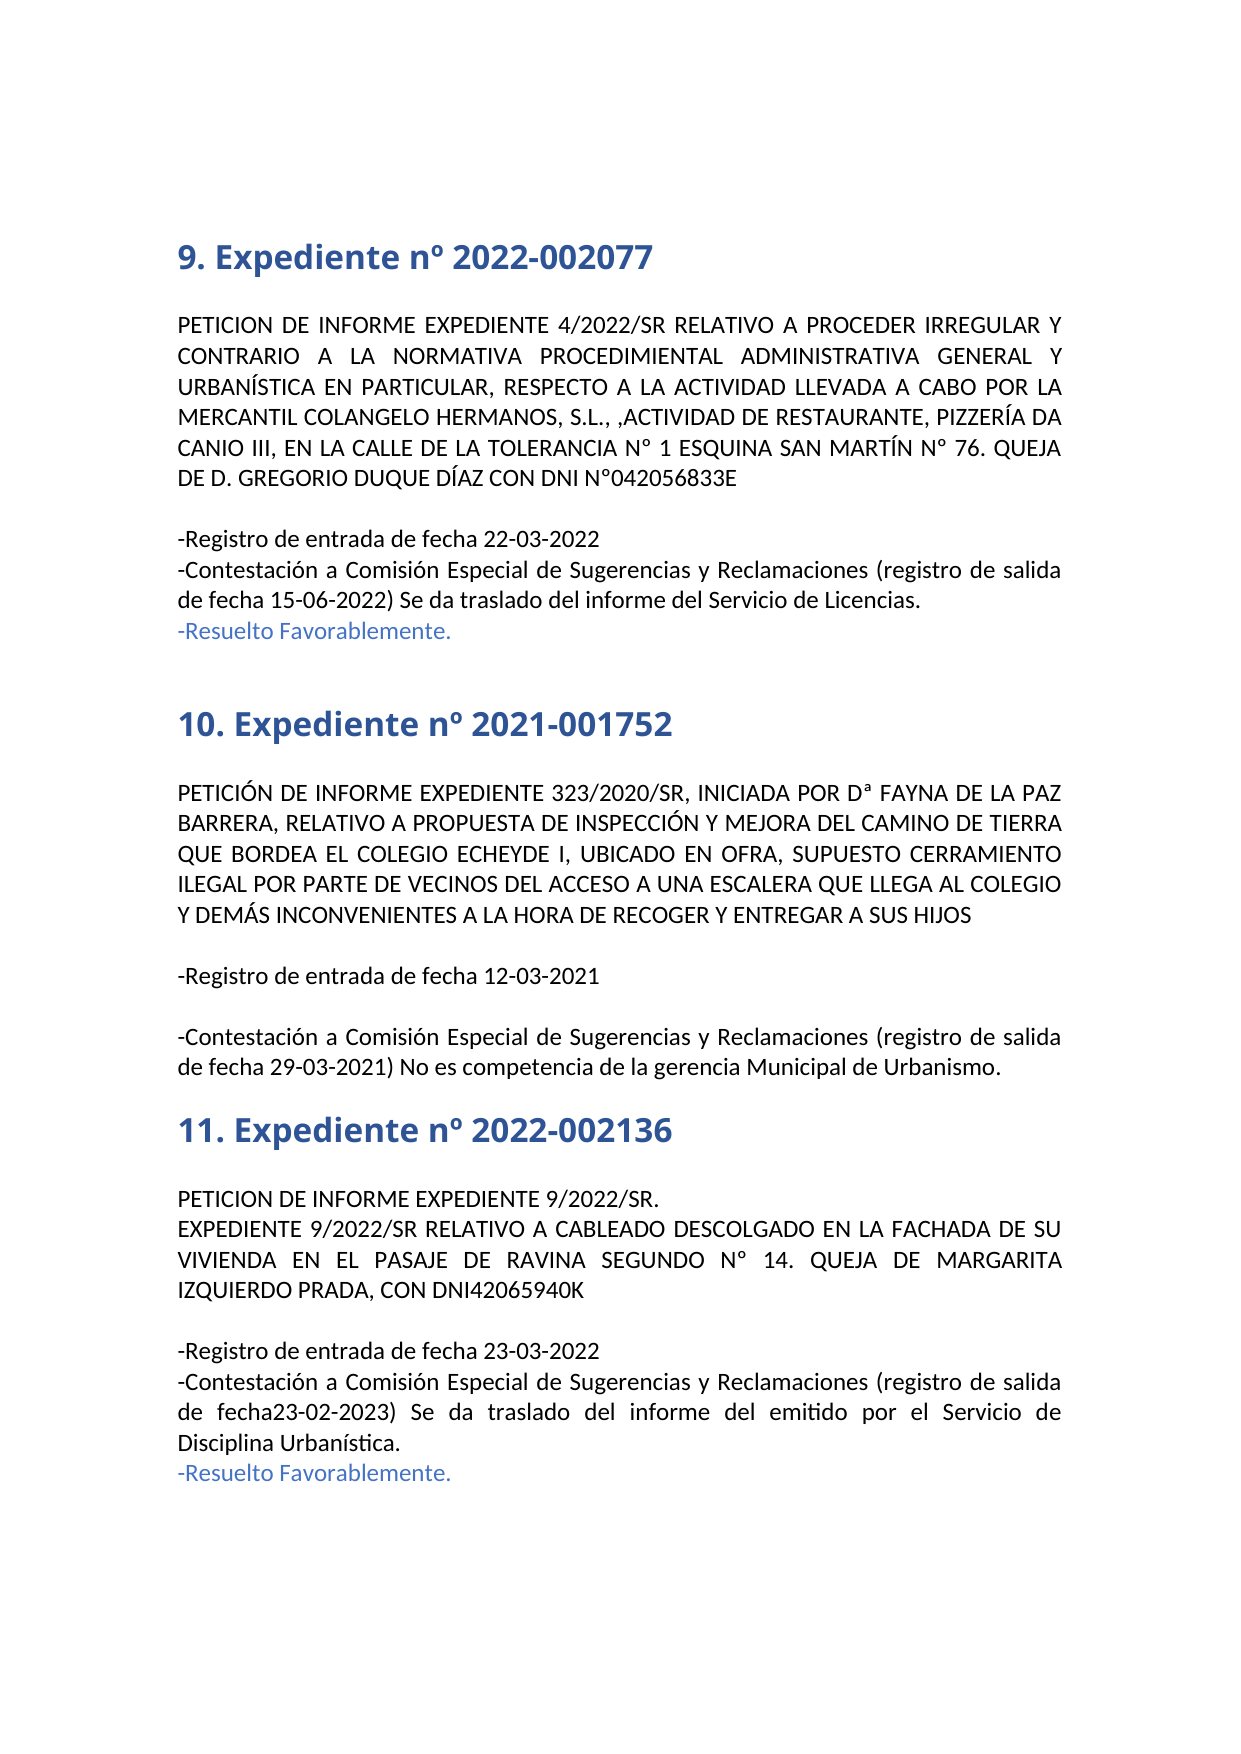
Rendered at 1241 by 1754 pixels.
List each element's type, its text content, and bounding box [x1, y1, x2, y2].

text -Registro de entrada de fecha 22-03-2022 [177, 523, 1063, 554]
text -Registro de entrada de fecha 12-03-2021 [177, 960, 1063, 990]
subtitle 11. Expediente nº 2022-002136 [177, 1107, 1063, 1152]
text EXPEDIENTE 9/2022/SR RELATIVO A CABLEADO DESCOLGADO EN LA FACHADA DE SU VIVIENDA EN EL PASAJE DE RAVINA SEGUNDO Nº 14. QUEJA DE MARGARITA IZQUIERDO PRADA, CON DNI42065940K [177, 1213, 1063, 1305]
text -Contestación a Comisión Especial de Sugerencias y Reclamaciones (registro de salida de fecha 15-06-2022) Se da traslado del informe del Servicio de Licencias. [177, 554, 1063, 615]
subtitle 10. Expediente nº 2021-001752 [177, 701, 1063, 746]
text PETICION DE INFORME EXPEDIENTE 9/2022/SR. [177, 1183, 1063, 1213]
text -Resuelto Favorablemente. [177, 1458, 1063, 1488]
text -Resuelto Favorablemente. [177, 615, 1063, 645]
text -Registro de entrada de fecha 23-03-2022 [177, 1336, 1063, 1366]
text -Contestación a Comisión Especial de Sugerencias y Reclamaciones (registro de salida de fecha 29-03-2021) No es competencia de la gerencia Municipal de Urbanismo. [177, 1021, 1063, 1082]
text PETICIÓN DE INFORME EXPEDIENTE 323/2020/SR, INICIADA POR Dª FAYNA DE LA PAZ BARRERA, RELATIVO A PROPUESTA DE INSPECCIÓN Y MEJORA DEL CAMINO DE TIERRA QUE BORDEA EL COLEGIO ECHEYDE I, UBICADO EN OFRA, SUPUESTO CERRAMIENTO ILEGAL POR PARTE DE VECINOS DEL ACCESO A UNA ESCALERA QUE LLEGA AL COLEGIO Y DEMÁS INCONVENIENTES A LA HORA DE RECOGER Y ENTREGAR A SUS HIJOS [177, 777, 1063, 929]
subtitle 9. Expediente nº 2022-002077 [177, 234, 1063, 279]
text PETICION DE INFORME EXPEDIENTE 4/2022/SR RELATIVO A PROCEDER IRREGULAR Y CONTRARIO A LA NORMATIVA PROCEDIMIENTAL ADMINISTRATIVA GENERAL Y URBANÍSTICA EN PARTICULAR, RESPECTO A LA ACTIVIDAD LLEVADA A CABO POR LA MERCANTIL COLANGELO HERMANOS, S.L., ,ACTIVIDAD DE RESTAURANTE, PIZZERÍA DA CANIO III, EN LA CALLE DE LA TOLERANCIA Nº 1 ESQUINA SAN MARTÍN Nº 76. QUEJA DE D. GREGORIO DUQUE DÍAZ CON DNI Nº042056833E [177, 309, 1063, 493]
text -Contestación a Comisión Especial de Sugerencias y Reclamaciones (registro de salida de fecha23-02-2023) Se da traslado del informe del emitido por el Servicio de Disciplina Urbanística. [177, 1366, 1063, 1458]
